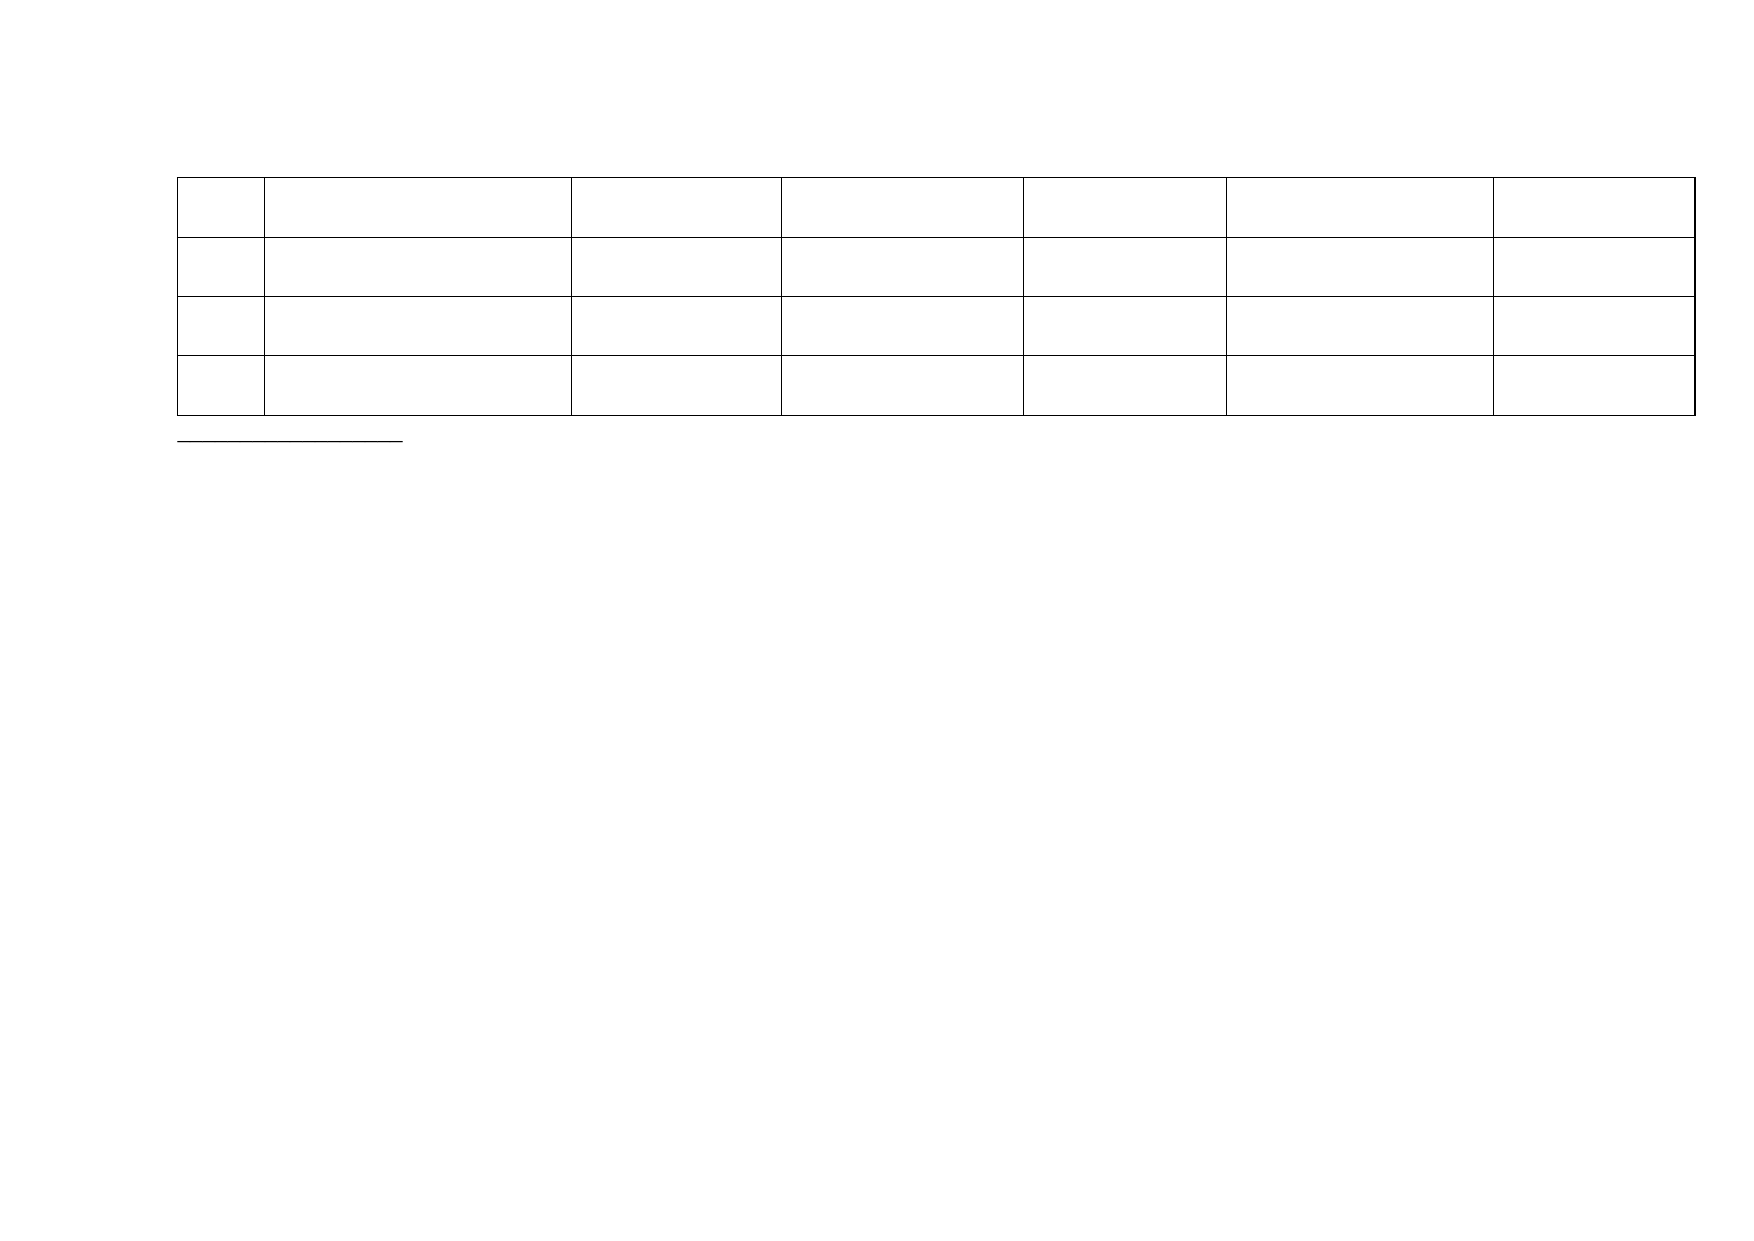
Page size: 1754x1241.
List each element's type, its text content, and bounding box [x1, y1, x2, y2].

table_cell [178, 356, 264, 415]
table_cell [265, 238, 571, 296]
table_cell [178, 297, 264, 355]
table_cell [1024, 297, 1226, 355]
table_cell [265, 356, 571, 415]
table_cell [178, 178, 264, 237]
table_cell [782, 297, 1023, 355]
table_cell [572, 178, 781, 237]
table_cell [1024, 178, 1226, 237]
table_cell [572, 356, 781, 415]
table_cell [178, 238, 264, 296]
table_cell [1024, 238, 1226, 296]
table_cell [1494, 297, 1694, 355]
text __________________ [177, 416, 1695, 444]
table_cell [1227, 178, 1493, 237]
table_cell [1494, 238, 1694, 296]
table_cell [782, 178, 1023, 237]
table_cell [782, 356, 1023, 415]
table_cell [1494, 178, 1694, 237]
table_cell [1227, 238, 1493, 296]
table_cell [572, 297, 781, 355]
table_cell [265, 178, 571, 237]
table_cell [1227, 297, 1493, 355]
table_cell [1227, 356, 1493, 415]
table_cell [572, 238, 781, 296]
table_cell [1494, 356, 1694, 415]
table_cell [1024, 356, 1226, 415]
table_cell [782, 238, 1023, 296]
table_cell [265, 297, 571, 355]
